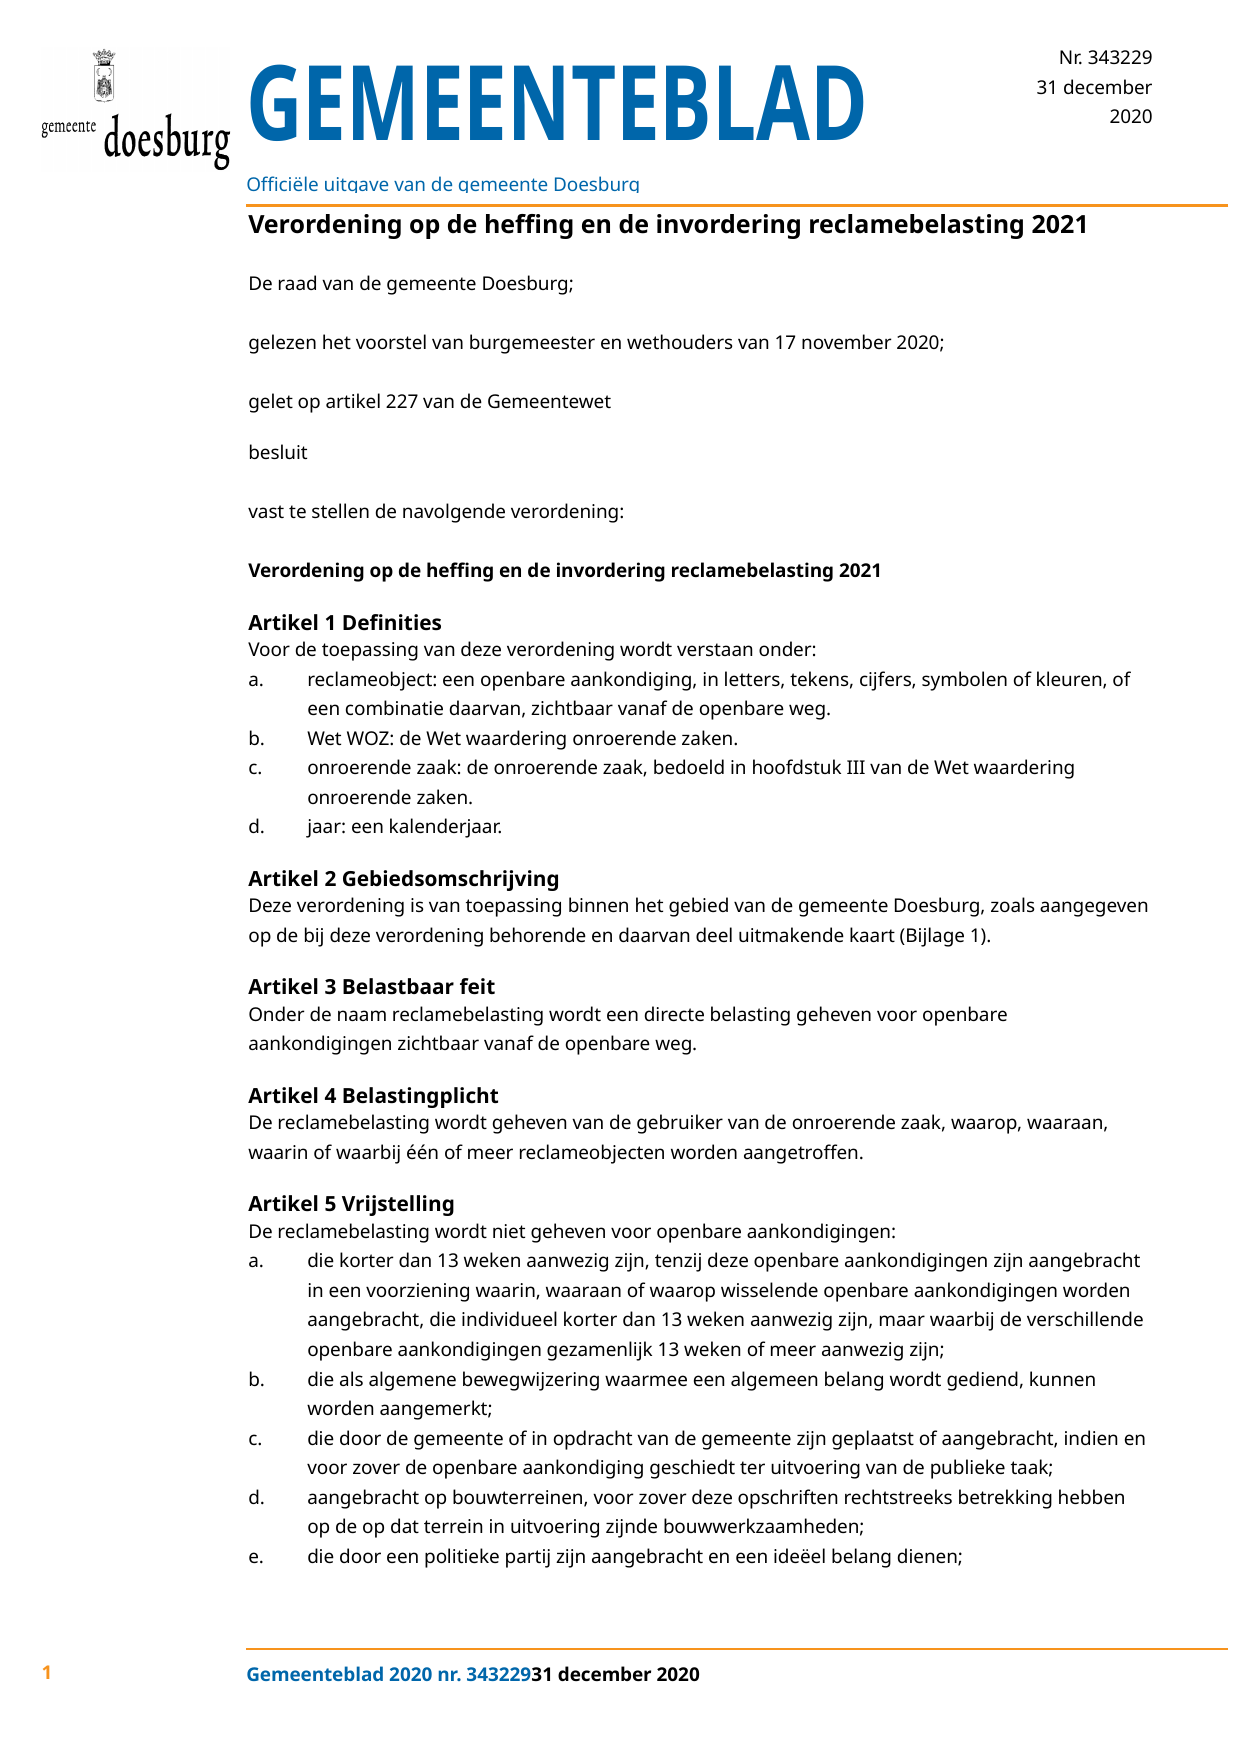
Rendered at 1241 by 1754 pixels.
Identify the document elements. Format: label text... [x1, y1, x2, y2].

list die door een politieke partij zijn aangebracht en een ideëel belang dienen; [248, 1543, 1152, 1569]
picture [41, 47, 231, 172]
list die korter dan 13 weken aanwezig zijn, tenzij deze openbare aankondigingen zijn aangebracht in een voorziening waarin, waaraan of waarop wisselende openbare aankondigingen worden aangebracht, die individueel korter dan 13 weken aanwezig zijn, maar waarbij de verschillende openbare aankondigingen gezamenlijk 13 weken of meer aanwezig zijn; [248, 1247, 1152, 1362]
text Artikel 5 Vrijstelling [248, 1189, 1152, 1218]
list jaar: een kalenderjaar. [248, 814, 1152, 839]
text Verordening op de heffing en de invordering reclamebelasting 2021 [248, 207, 1152, 241]
list reclameobject: een openbare aankondiging, in letters, tekens, cijfers, symbolen of kleuren, of een combinatie daarvan, zichtbaar vanaf de openbare weg. [248, 666, 1152, 721]
text vast te stellen de navolgende verordening: [248, 498, 1152, 524]
list onroerende zaak: de onroerende zaak, bedoeld in hoofdstuk III van de Wet waardering onroerende zaken. [248, 754, 1152, 810]
text besluit [248, 439, 1152, 465]
list die als algemene bewegwijzering waarmee een algemeen belang wordt gediend, kunnen worden aangemerkt; [248, 1366, 1152, 1421]
text De reclamebelasting wordt geheven van de gebruiker van de onroerende zaak, waarop, waaraan, waarin of waarbij één of meer reclameobjecten worden aangetroffen. [248, 1109, 1152, 1165]
list die door de gemeente of in opdracht van de gemeente zijn geplaatst of aangebracht, indien en voor zover de openbare aankondiging geschiedt ter uitvoering van de publieke taak; [248, 1425, 1152, 1480]
list aangebracht op bouwterreinen, voor zover deze opschriften rechtstreeks betrekking hebben op de op dat terrein in uitvoering zijnde bouwwerkzaamheden; [248, 1484, 1152, 1539]
list Wet WOZ: de Wet waardering onroerende zaken. [248, 725, 1152, 751]
text De reclamebelasting wordt niet geheven voor openbare aankondigingen: [248, 1218, 1152, 1243]
text Voor de toepassing van deze verordening wordt verstaan onder: [248, 636, 1152, 662]
text gelet op artikel 227 van de Gemeentewet [248, 389, 1152, 414]
text Artikel 4 Belastingplicht [248, 1081, 1152, 1109]
text Artikel 2 Gebiedsomschrijving [248, 864, 1152, 892]
text Deze verordening is van toepassing binnen het gebied van de gemeente Doesburg, zoals aangegeven op de bij deze verordening behorende en daarvan deel uitmakende kaart (Bijlage 1). [248, 892, 1152, 948]
text Artikel 3 Belastbaar feit [248, 972, 1152, 1001]
text Artikel 1 Definities [248, 608, 1152, 636]
text Onder de naam reclamebelasting wordt een directe belasting geheven voor openbare aankondigingen zichtbaar vanaf de openbare weg. [248, 1001, 1152, 1056]
text De raad van de gemeente Doesburg; [248, 270, 1152, 296]
text gelezen het voorstel van burgemeester en wethouders van 17 november 2020; [248, 329, 1152, 355]
text Verordening op de heffing en de invordering reclamebelasting 2021 [248, 557, 1152, 583]
